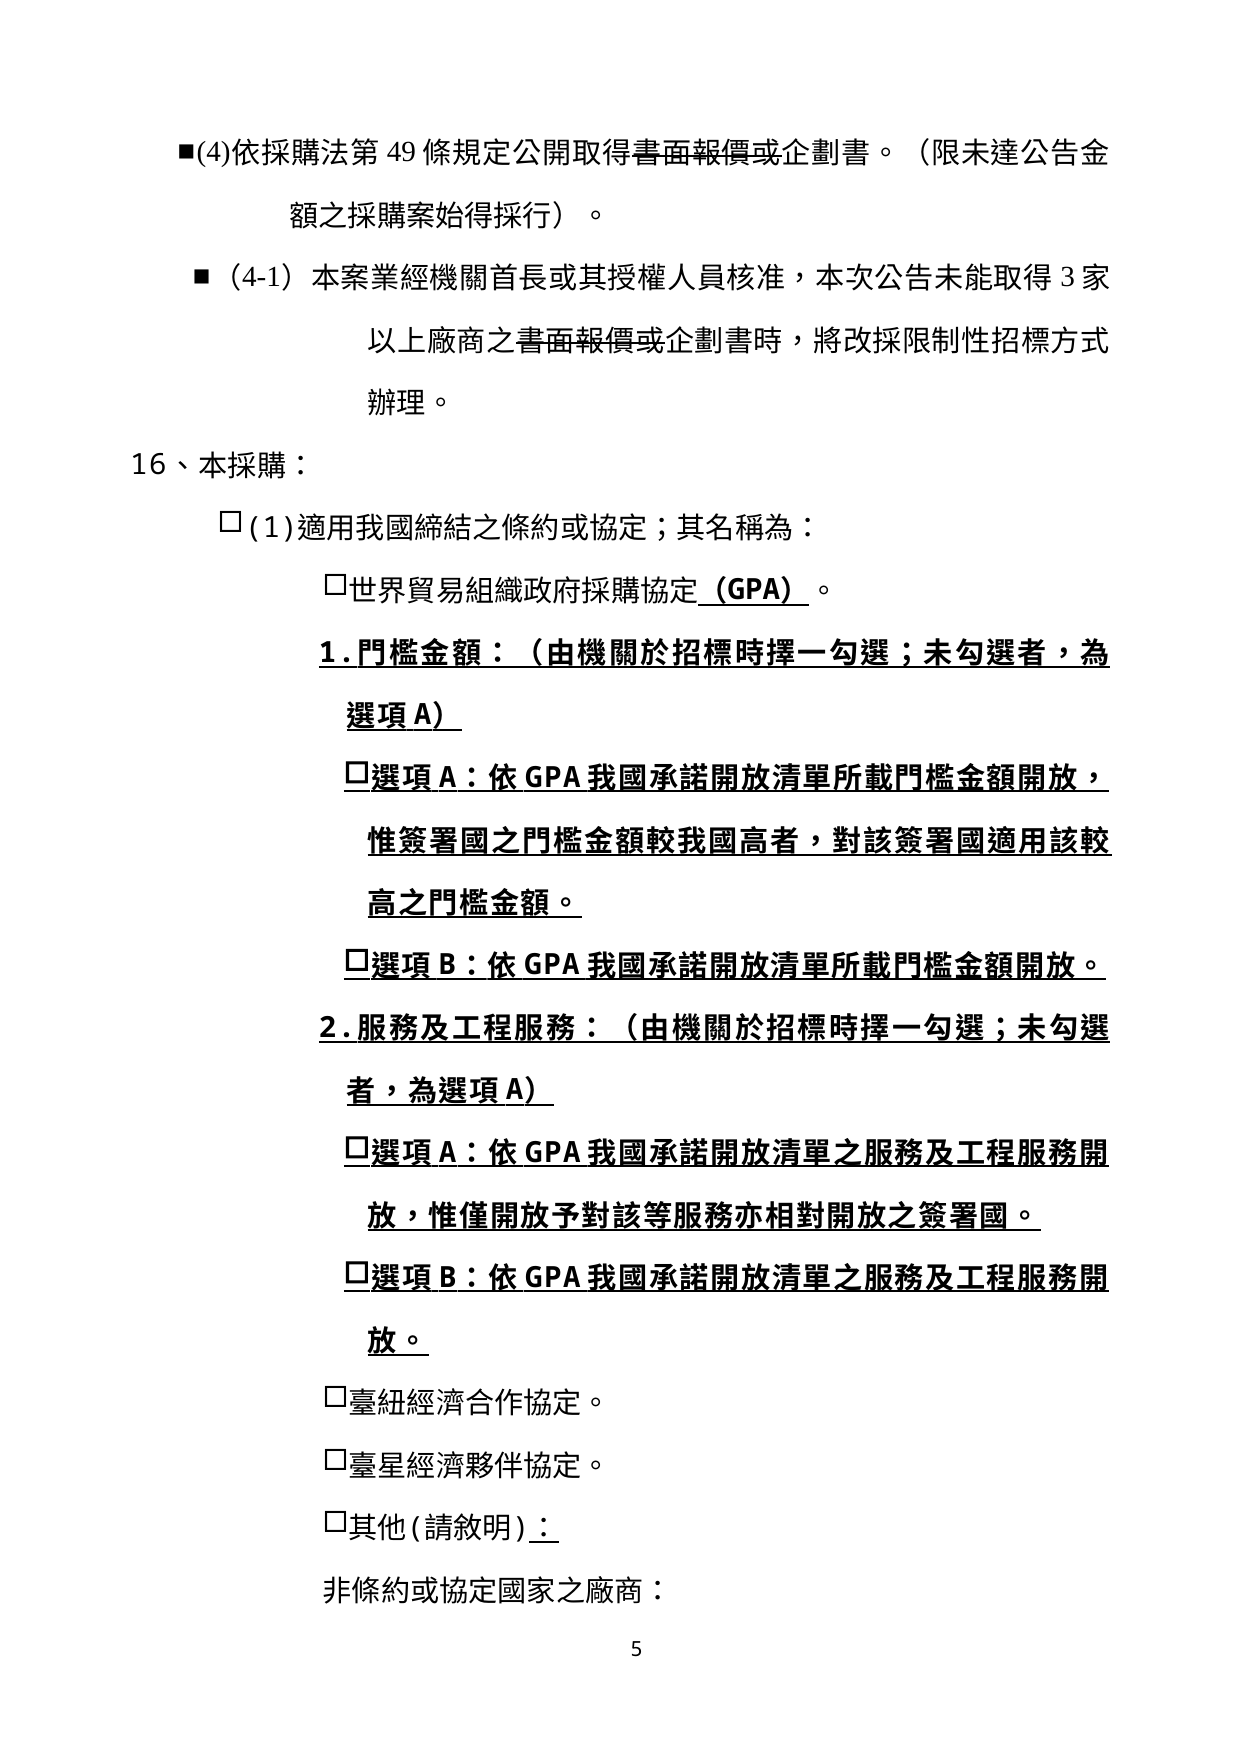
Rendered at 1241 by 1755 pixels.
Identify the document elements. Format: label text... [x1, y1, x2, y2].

text ■(4)依採購法第49條規定公開取得書面報價或企劃書。（限未達公告金額之採購案始得採行）。 [130, 109, 1110, 234]
text 非條約或協定國家之廠商： [130, 1547, 1110, 1609]
text 臺紐經濟合作協定。 [130, 1359, 1110, 1422]
text 1.門檻金額：（由機關於招標時擇一勾選；未勾選者，為 [319, 609, 1110, 666]
text ■（4-1）本案業經機關首長或其授權人員核准，本次公告未能取得3家以上廠商之書面報價或企劃書時，將改採限制性招標方式辦理。 [130, 234, 1110, 422]
text 臺星經濟夥伴協定。 [130, 1422, 1110, 1484]
text 世界貿易組織政府採購協定（GPA）。 [130, 547, 1110, 609]
text 2.服務及工程服務：（由機關於招標時擇一勾選；未勾選 [319, 984, 1110, 1041]
text 選項A：依GPA我國承諾開放清單所載門檻金額開放，惟簽署國之門檻金額較我國高者，對該簽署國適用該較高之門檻金額。 [344, 734, 1110, 922]
text 選項B：依GPA我國承諾開放清單之服務及工程服務開放。 [344, 1234, 1110, 1359]
text 者，為選項A） [319, 1043, 1110, 1109]
text (1)適用我國締結之條約或協定；其名稱為： [217, 484, 1110, 547]
text 選項B：依GPA我國承諾開放清單所載門檻金額開放。 [344, 922, 1110, 984]
list 本採購： [130, 422, 1110, 484]
text 選項A：依GPA我國承諾開放清單之服務及工程服務開放，惟僅開放予對該等服務亦相對開放之簽署國。 [344, 1109, 1110, 1234]
text 其他(請敘明)： [130, 1484, 1110, 1547]
text 選項A） [319, 668, 1110, 734]
